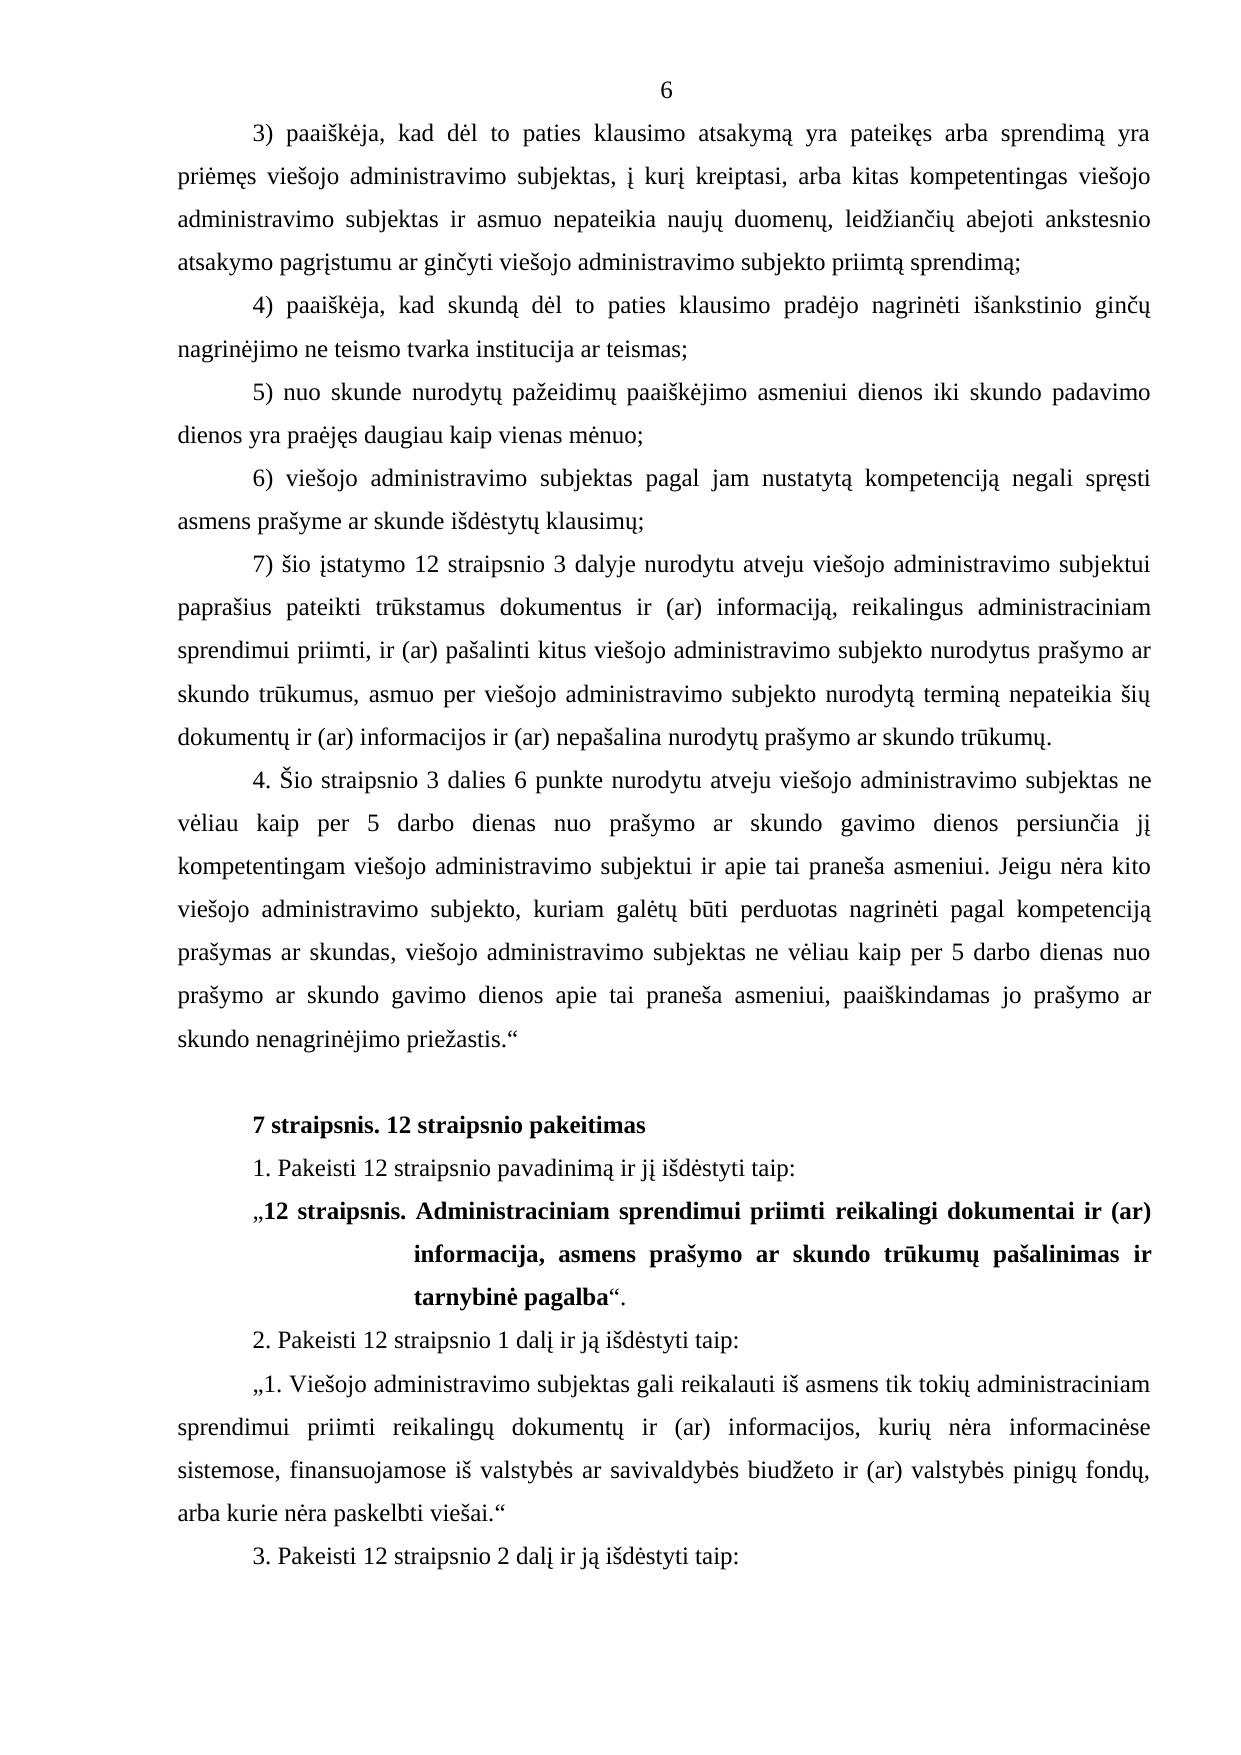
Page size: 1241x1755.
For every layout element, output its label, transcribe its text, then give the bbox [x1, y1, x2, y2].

text 4. Šio straipsnio 3 dalies 6 punkte nurodytu atveju viešojo administravimo subjektas ne vėliau kaip per 5 darbo dienas nuo prašymo ar skundo gavimo dienos persiunčia jį kompetentingam viešojo administravimo subjektui ir apie tai praneša asmeniui. Jeigu nėra kito viešojo administravimo subjekto, kuriam galėtų būti perduotas nagrinėti pagal kompetenciją prašymas ar skundas, viešojo administravimo subjektas ne vėliau kaip per 5 darbo dienas nuo prašymo ar skundo gavimo dienos apie tai praneša asmeniui, paaiškindamas jo prašymo ar skundo nenagrinėjimo priežastis.“ [177, 765, 1152, 1052]
text „1. Viešojo administravimo subjektas gali reikalauti iš asmens tik tokių administraciniam sprendimui priimti reikalingų dokumentų ir (ar) informacijos, kurių nėra informacinėse sistemose, finansuojamose iš valstybės ar savivaldybės biudžeto ir (ar) valstybės pinigų fondų, arba kurie nėra paskelbti viešai.“ [177, 1369, 1152, 1527]
text „12 straipsnis. Administraciniam sprendimui priimti reikalingi dokumentai ir (ar) informacija, asmens prašymo ar skundo trūkumų pašalinimas ir tarnybinė pagalba“. [252, 1196, 1152, 1311]
text 5) nuo skunde nurodytų pažeidimų paaiškėjimo asmeniui dienos iki skundo padavimo dienos yra praėjęs daugiau kaip vienas mėnuo; [177, 377, 1152, 449]
text 7 straipsnis. 12 straipsnio pakeitimas [177, 1110, 1152, 1139]
text 2. Pakeisti 12 straipsnio 1 dalį ir ją išdėstyti taip: [177, 1326, 1152, 1354]
text 3. Pakeisti 12 straipsnio 2 dalį ir ją išdėstyti taip: [177, 1541, 1152, 1570]
text 3) paaiškėja, kad dėl to paties klausimo atsakymą yra pateikęs arba sprendimą yra priėmęs viešojo administravimo subjektas, į kurį kreiptasi, arba kitas kompetentingas viešojo administravimo subjektas ir asmuo nepateikia naujų duomenų, leidžiančių abejoti ankstesnio atsakymo pagrįstumu ar ginčyti viešojo administravimo subjekto priimtą sprendimą; [177, 118, 1152, 276]
text 4) paaiškėja, kad skundą dėl to paties klausimo pradėjo nagrinėti išankstinio ginčų nagrinėjimo ne teismo tvarka institucija ar teismas; [177, 291, 1152, 362]
text 7) šio įstatymo 12 straipsnio 3 dalyje nurodytu atveju viešojo administravimo subjektui paprašius pateikti trūkstamus dokumentus ir (ar) informaciją, reikalingus administraciniam sprendimui priimti, ir (ar) pašalinti kitus viešojo administravimo subjekto nurodytus prašymo ar skundo trūkumus, asmuo per viešojo administravimo subjekto nurodytą terminą nepateikia šių dokumentų ir (ar) informacijos ir (ar) nepašalina nurodytų prašymo ar skundo trūkumų. [177, 549, 1152, 751]
text 6) viešojo administravimo subjektas pagal jam nustatytą kompetenciją negali spręsti asmens prašyme ar skunde išdėstytų klausimų; [177, 463, 1152, 535]
text 1. Pakeisti 12 straipsnio pavadinimą ir jį išdėstyti taip: [177, 1153, 1152, 1182]
